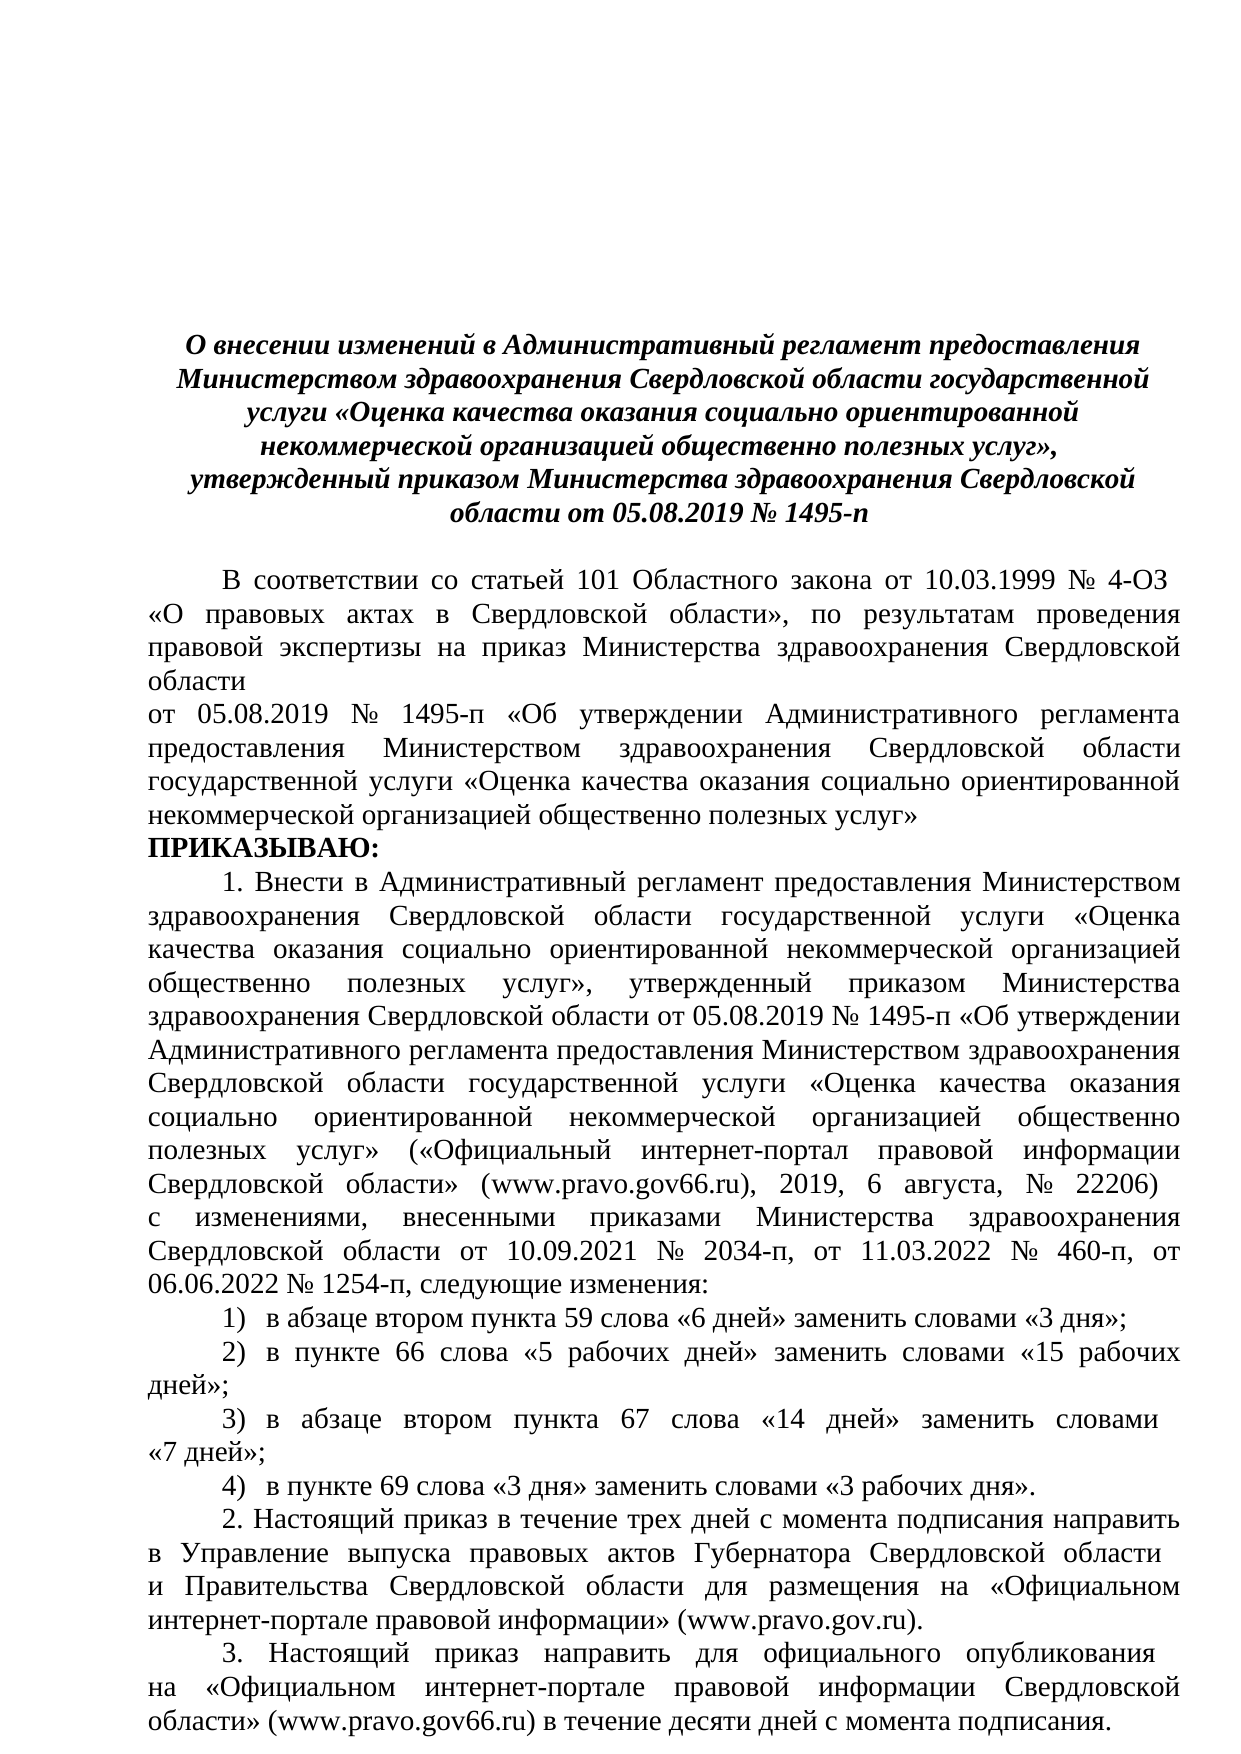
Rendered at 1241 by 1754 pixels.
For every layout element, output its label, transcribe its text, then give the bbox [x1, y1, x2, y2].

list в абзаце втором пункта 67 слова «14 дней» заменить словами «7 дней»; [148, 1401, 1181, 1468]
list в пункте 66 слова «5 рабочих дней» заменить словами «15 рабочих дней»; [148, 1334, 1181, 1401]
list в абзаце втором пункта 59 слова «6 дней» заменить словами «3 дня»; [148, 1300, 1181, 1334]
text О внесении изменений в Административный регламент предоставления Министерством здравоохранения Свердловской области государственной услуги «Оценка качества оказания социально ориентированной некоммерческой организацией общественно полезных услуг», утвержденный приказом Министерства здравоохранения Свердловской области от 05.08.2019 № 1495-п [148, 327, 1181, 529]
text 3. Настоящий приказ направить для официального опубликования на «Официальном интернет-портале правовой информации Свердловской области» (www.pravo.gov66.ru) в течение десяти дней с момента подписания. [148, 1636, 1181, 1736]
text 1. Внести в Административный регламент предоставления Министерством здравоохранения Свердловской области государственной услуги «Оценка качества оказания социально ориентированной некоммерческой организацией общественно полезных услуг», утвержденный приказом Министерства здравоохранения Свердловской области от 05.08.2019 № 1495-п «Об утверждении Административного регламента предоставления Министерством здравоохранения Свердловской области государственной услуги «Оценка качества оказания социально ориентированной некоммерческой организацией общественно полезных услуг» («Официальный интернет-портал правовой информации Свердловской области» (www.pravo.gov66.ru), 2019, 6 августа, № 22206) с изменениями, внесенными приказами Министерства здравоохранения Свердловской области от 10.09.2021 № 2034-п, от 11.03.2022 № 460-п, от 06.06.2022 № 1254-п, следующие изменения: [148, 864, 1181, 1300]
text 2. Настоящий приказ в течение трех дней с момента подписания направить в Управление выпуска правовых актов Губернатора Свердловской области и Правительства Свердловской области для размещения на «Официальном интернет-портале правовой информации» (www.pravo.gov.ru). [148, 1501, 1181, 1636]
list в пункте 69 слова «3 дня» заменить словами «3 рабочих дня». [148, 1468, 1181, 1501]
text В соответствии со статьей 101 Областного закона от 10.03.1999 № 4-ОЗ «О правовых актах в Свердловской области», по результатам проведения правовой экспертизы на приказ Министерства здравоохранения Свердловской области от 05.08.2019 № 1495-п «Об утверждении Административного регламента предоставления Министерством здравоохранения Свердловской области государственной услуги «Оценка качества оказания социально ориентированной некоммерческой организацией общественно полезных услуг» [148, 562, 1181, 831]
subtitle ПРИКАЗЫВАЮ: [148, 831, 1181, 864]
